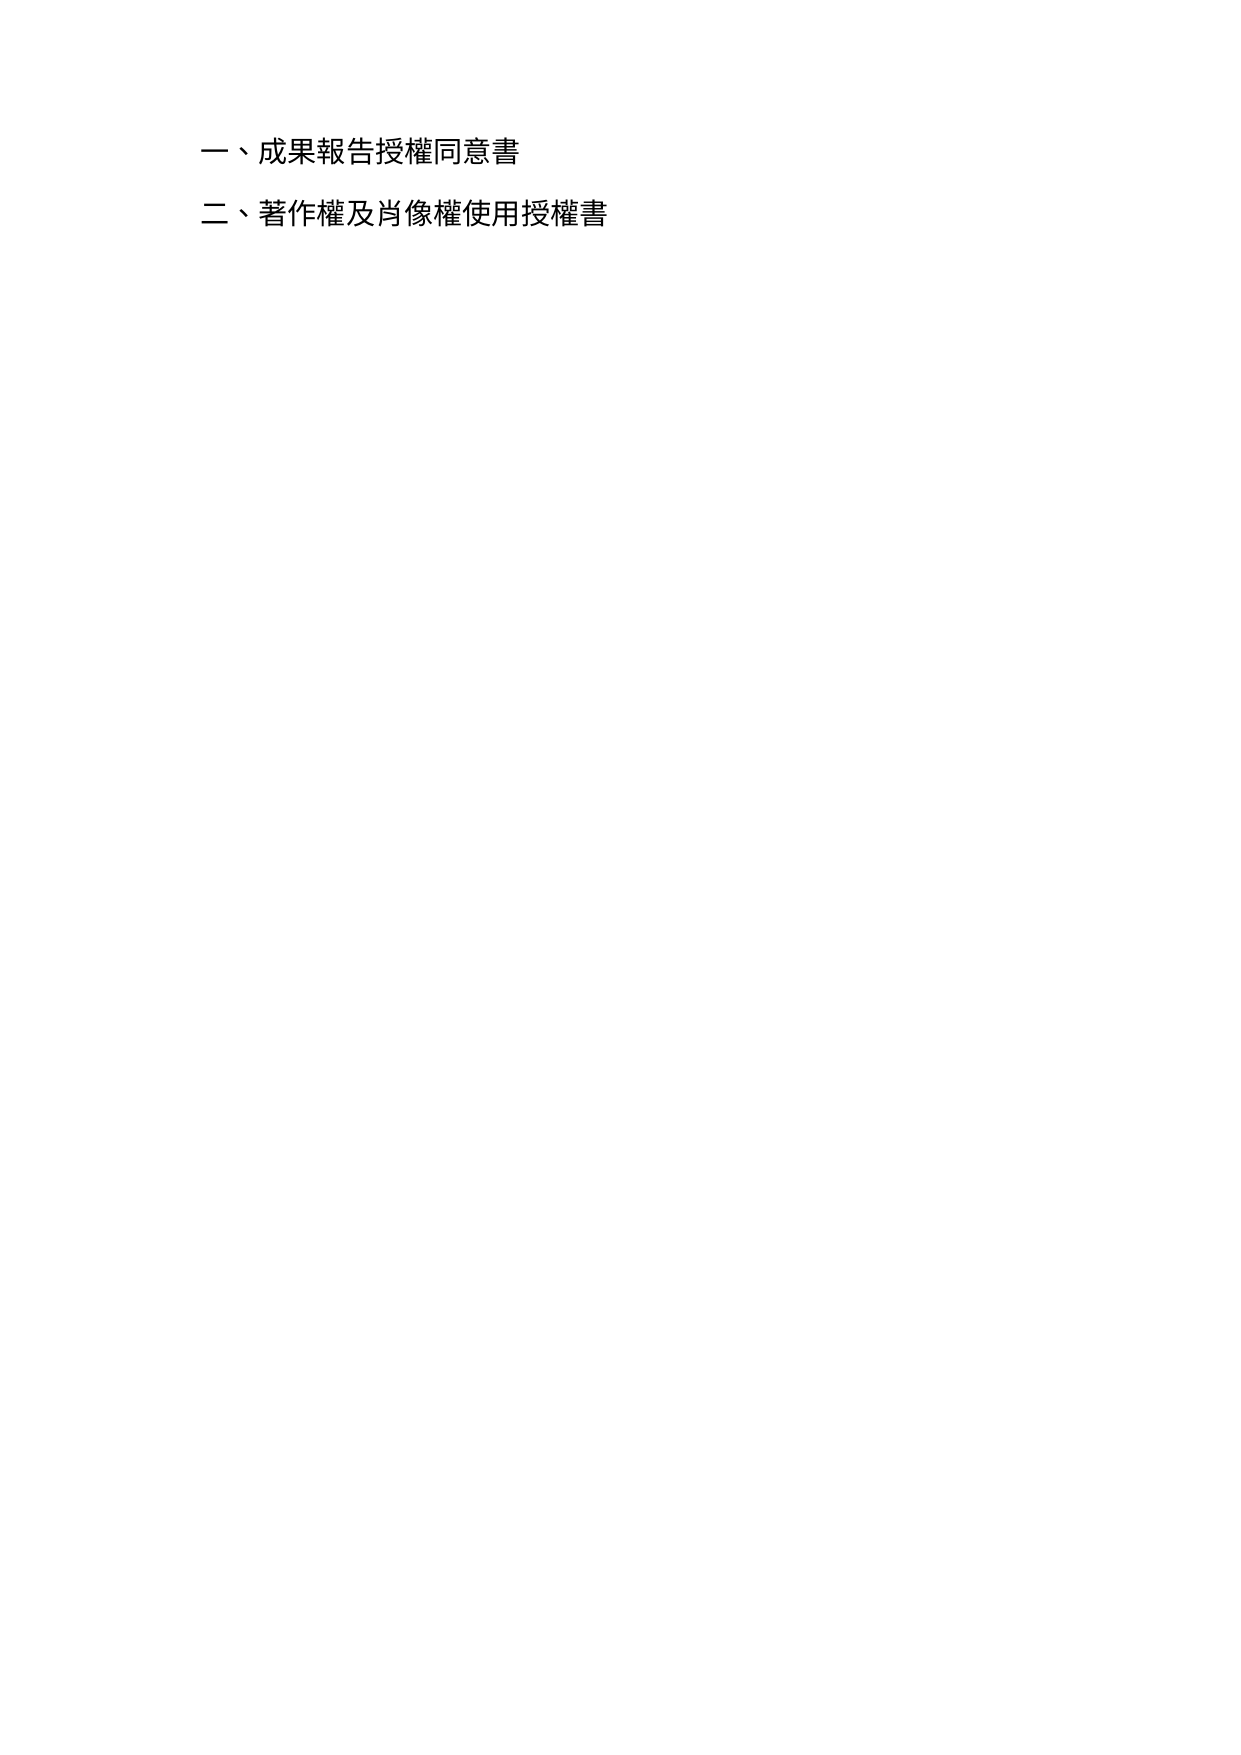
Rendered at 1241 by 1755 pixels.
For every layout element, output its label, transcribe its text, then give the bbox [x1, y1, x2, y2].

text 一、成果報告授權同意書 [200, 108, 1165, 170]
text 二、著作權及肖像權使用授權書 [200, 170, 1165, 233]
